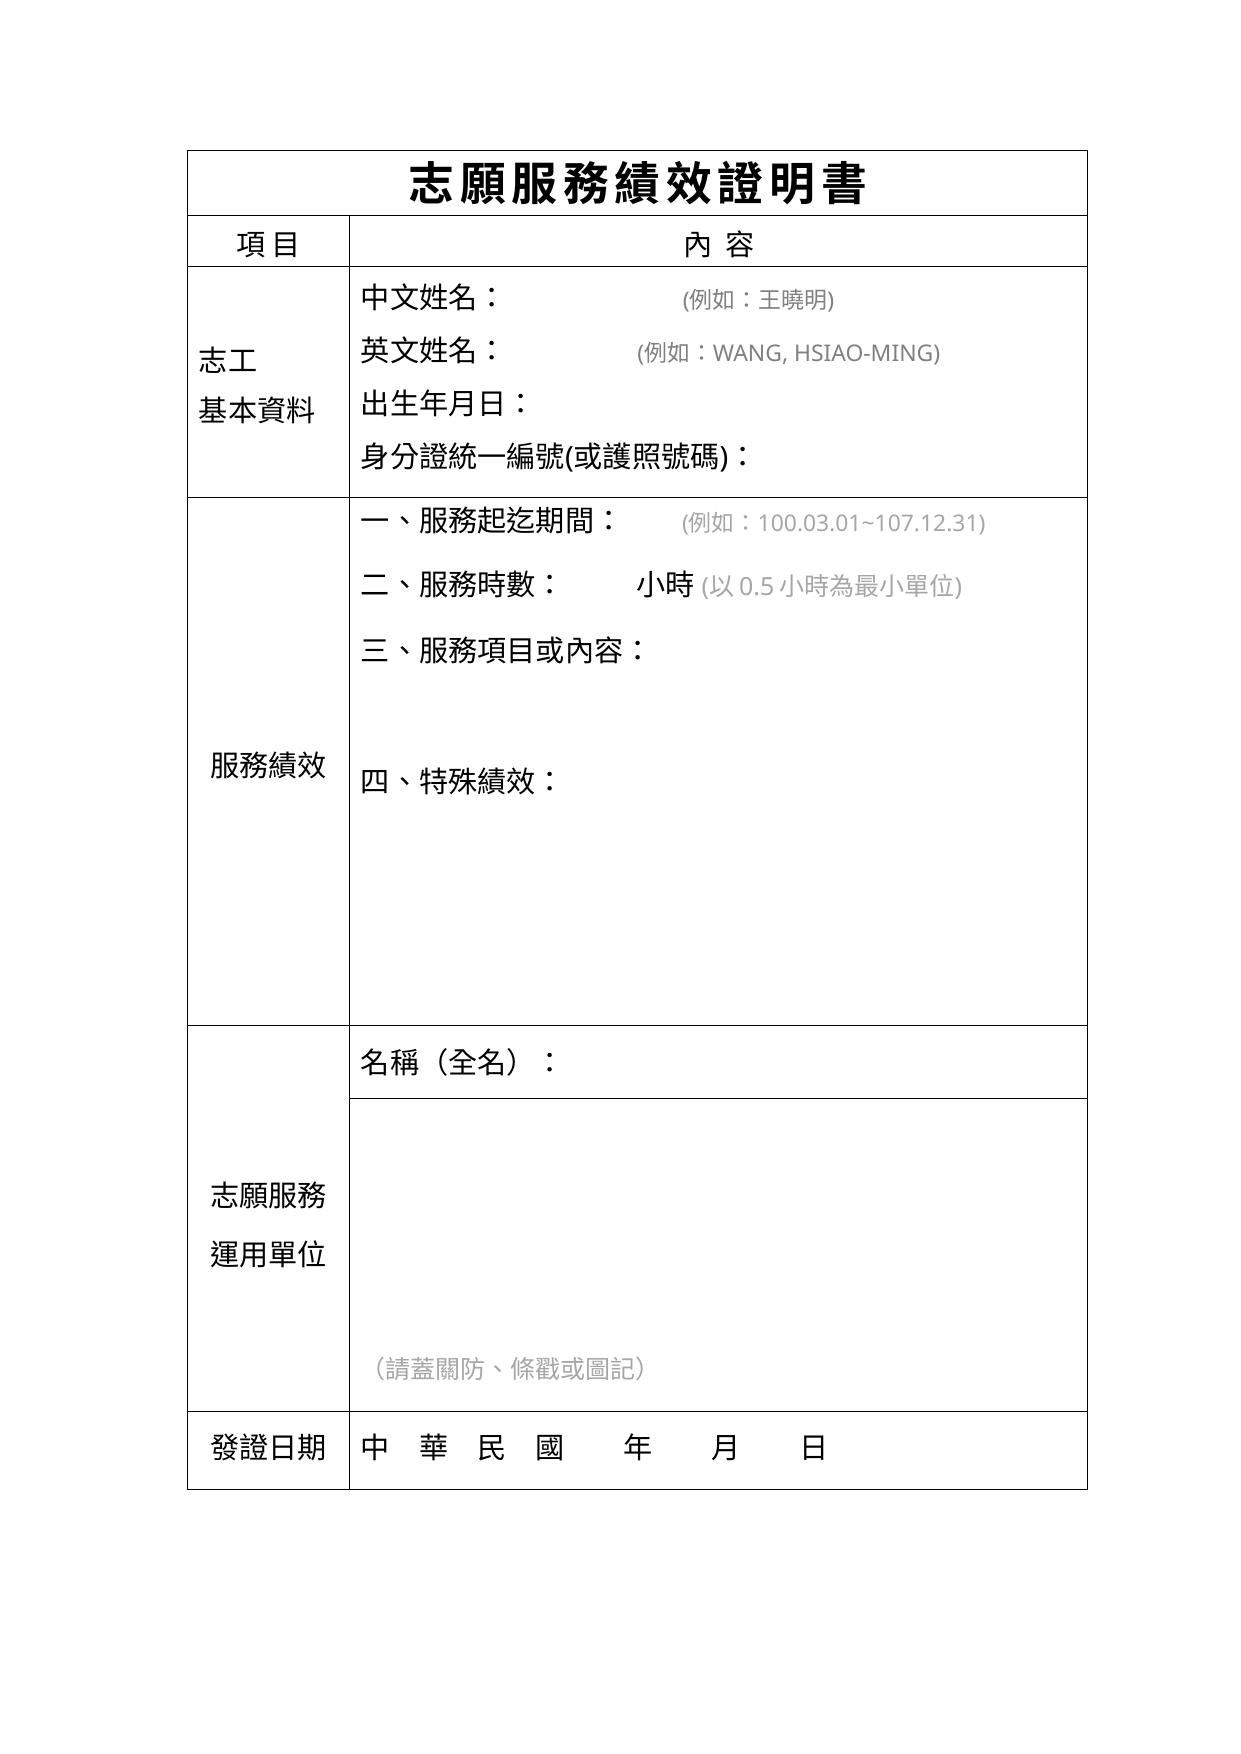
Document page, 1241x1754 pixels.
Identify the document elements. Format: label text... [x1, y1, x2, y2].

table_cell 三、服務項目或內容： [350, 614, 1087, 745]
table_cell 身分證統一編號(或護照號碼)： [350, 425, 1087, 497]
table_cell 四、特殊績效： [350, 745, 1087, 1025]
table_cell 項 目 [188, 216, 349, 266]
table_cell （請蓋關防、條戳或圖記） [350, 1099, 1087, 1411]
table_cell 一、服務起迄期間： (例如：100.03.01~107.12.31) [350, 498, 1087, 556]
table_cell 內 容 [350, 216, 1087, 266]
table_cell 中 華 民 國 年 月 日 [350, 1412, 1087, 1489]
table_cell 志工 基本資料 [188, 267, 349, 497]
table_cell 二、服務時數： 小時 (以0.5小時為最小單位) [350, 556, 1087, 614]
table_cell 名稱（全名）： [350, 1026, 1087, 1098]
table_cell 服務績效 [188, 498, 349, 1025]
table_header 志願服務績效證明書 [188, 151, 1087, 214]
table_cell 志願服務運用單位 [188, 1026, 349, 1411]
table_cell 中文姓名： (例如：王曉明) [350, 267, 1087, 319]
table_cell 出生年月日： [350, 372, 1087, 425]
table_cell 英文姓名： (例如：WANG, HSIAO-MING) [350, 319, 1087, 372]
table_cell 發證日期 [188, 1412, 349, 1489]
